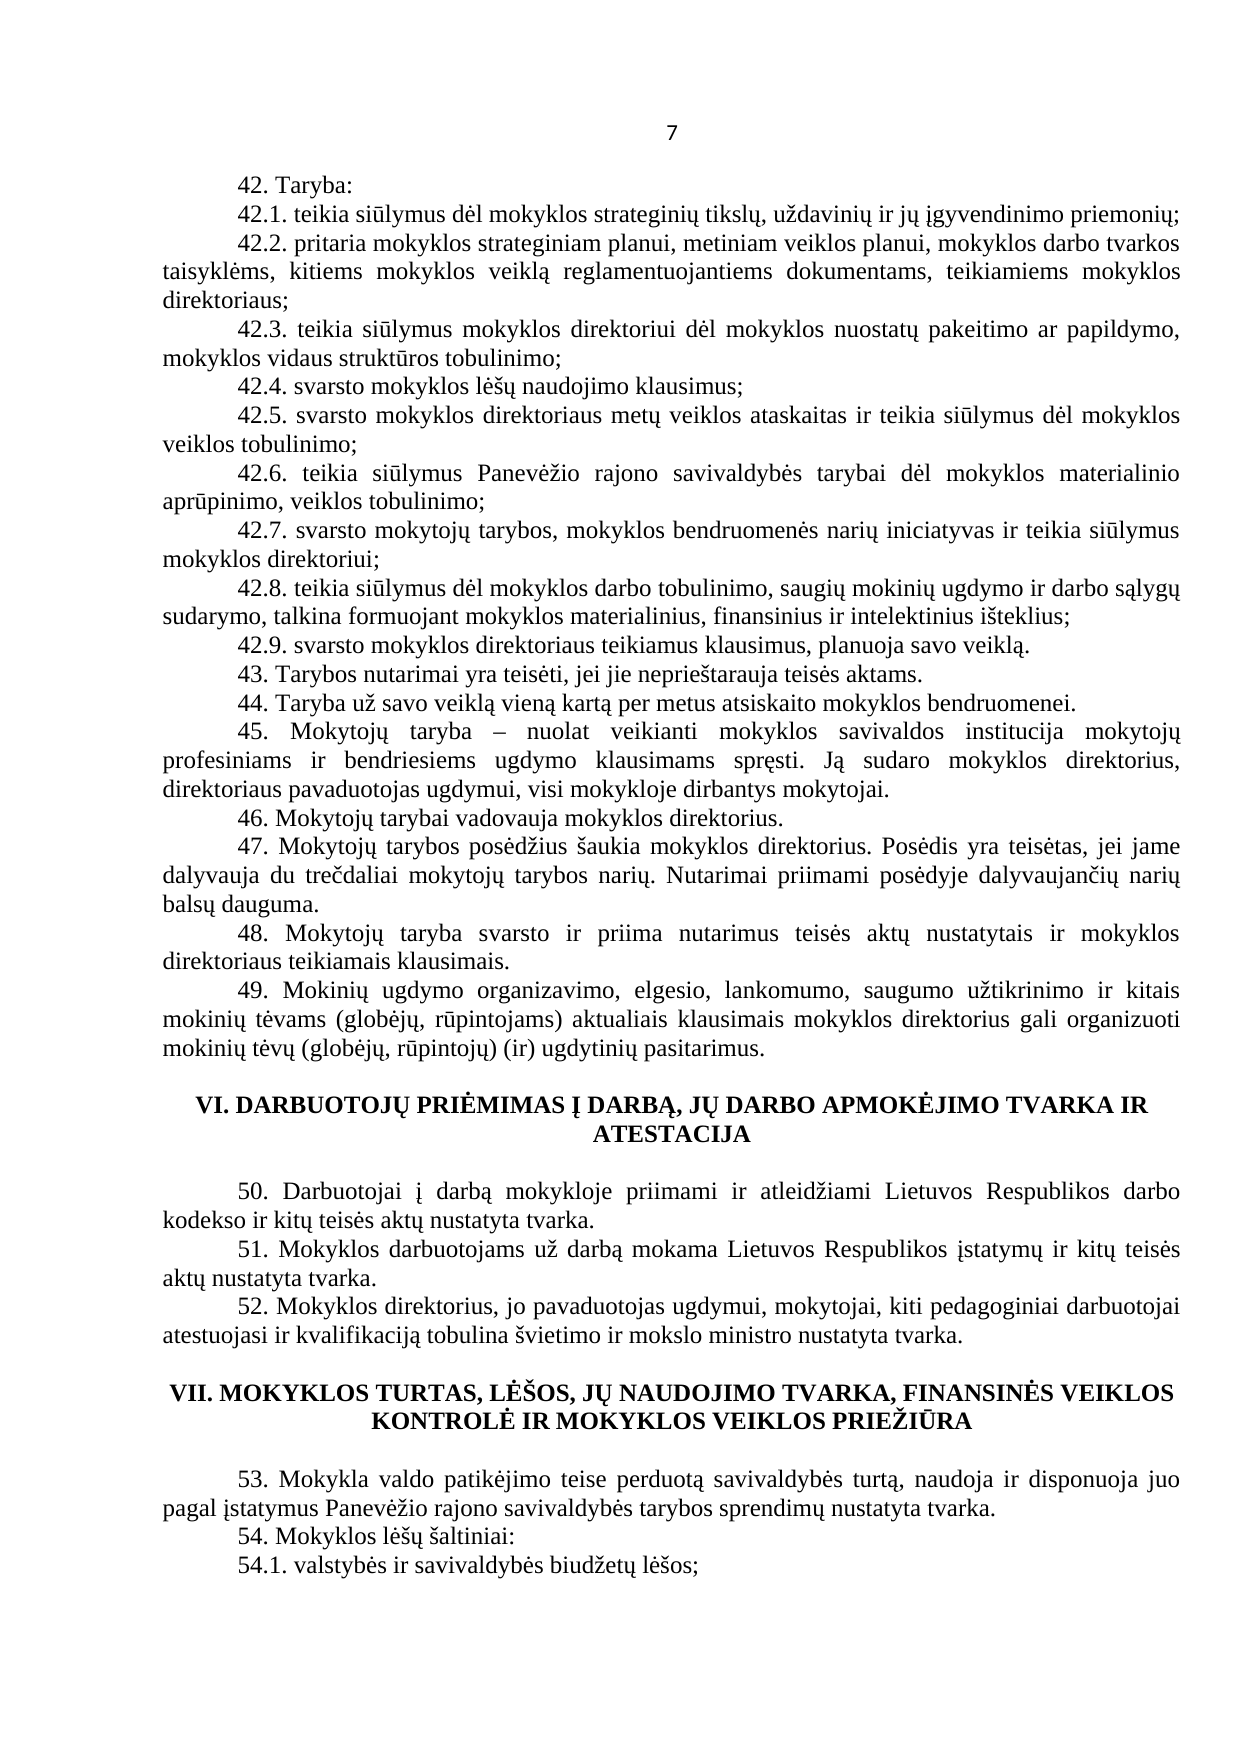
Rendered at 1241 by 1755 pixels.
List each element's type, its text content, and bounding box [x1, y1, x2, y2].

text 45. Mokytojų taryba – nuolat veikianti mokyklos savivaldos institucija mokytojų profesiniams ir bendriesiems ugdymo klausimams spręsti. Ją sudaro mokyklos direktorius, direktoriaus pavaduotojas ugdymui, visi mokykloje dirbantys mokytojai. [162, 716, 1181, 803]
text 48. Mokytojų taryba svarsto ir priima nutarimus teisės aktų nustatytais ir mokyklos direktoriaus teikiamais klausimais. [162, 918, 1181, 975]
text 49. Mokinių ugdymo organizavimo, elgesio, lankomumo, saugumo užtikrinimo ir kitais mokinių tėvams (globėjų, rūpintojams) aktualiais klausimais mokyklos direktorius gali organizuoti mokinių tėvų (globėjų, rūpintojų) (ir) ugdytinių pasitarimus. [162, 975, 1181, 1061]
text 43. Tarybos nutarimai yra teisėti, jei jie neprieštarauja teisės aktams. [162, 659, 1181, 688]
text 42.7. svarsto mokytojų tarybos, mokyklos bendruomenės narių iniciatyvas ir teikia siūlymus mokyklos direktoriui; [162, 515, 1181, 573]
text 42.9. svarsto mokyklos direktoriaus teikiamus klausimus, planuoja savo veiklą. [162, 630, 1181, 659]
text VI. DARBUOTOJŲ PRIĖMIMAS Į DARBĄ, JŲ DARBO APMOKĖJIMO TVARKA IR ATESTACIJA [162, 1090, 1181, 1148]
text 42.4. svarsto mokyklos lėšų naudojimo klausimus; [162, 371, 1181, 400]
text 42. Taryba: [162, 170, 1181, 199]
text 54. Mokyklos lėšų šaltiniai: [162, 1521, 1181, 1550]
text 42.2. pritaria mokyklos strateginiam planui, metiniam veiklos planui, mokyklos darbo tvarkos taisyklėms, kitiems mokyklos veiklą reglamentuojantiems dokumentams, teikiamiems mokyklos direktoriaus; [162, 228, 1181, 314]
text 50. Darbuotojai į darbą mokykloje priimami ir atleidžiami Lietuvos Respublikos darbo kodekso ir kitų teisės aktų nustatyta tvarka. [162, 1176, 1181, 1234]
text 53. Mokykla valdo patikėjimo teise perduotą savivaldybės turtą, naudoja ir disponuoja juo pagal įstatymus Panevėžio rajono savivaldybės tarybos sprendimų nustatyta tvarka. [162, 1464, 1181, 1521]
text 42.3. teikia siūlymus mokyklos direktoriui dėl mokyklos nuostatų pakeitimo ar papildymo, mokyklos vidaus struktūros tobulinimo; [162, 314, 1181, 371]
text 42.6. teikia siūlymus Panevėžio rajono savivaldybės tarybai dėl mokyklos materialinio aprūpinimo, veiklos tobulinimo; [162, 458, 1181, 515]
text 54.1. valstybės ir savivaldybės biudžetų lėšos; [162, 1550, 1181, 1579]
text 42.8. teikia siūlymus dėl mokyklos darbo tobulinimo, saugių mokinių ugdymo ir darbo sąlygų sudarymo, talkina formuojant mokyklos materialinius, finansinius ir intelektinius išteklius; [162, 573, 1181, 630]
text 44. Taryba už savo veiklą vieną kartą per metus atsiskaito mokyklos bendruomenei. [162, 688, 1181, 716]
text VII. MOKYKLOS TURTAS, LĖŠOS, JŲ NAUDOJIMO TVARKA, FINANSINĖS VEIKLOS KONTROLĖ IR MOKYKLOS VEIKLOS PRIEŽIŪRA [162, 1378, 1181, 1435]
text 47. Mokytojų tarybos posėdžius šaukia mokyklos direktorius. Posėdis yra teisėtas, jei jame dalyvauja du trečdaliai mokytojų tarybos narių. Nutarimai priimami posėdyje dalyvaujančių narių balsų dauguma. [162, 831, 1181, 918]
text 42.1. teikia siūlymus dėl mokyklos strateginių tikslų, uždavinių ir jų įgyvendinimo priemonių; [162, 199, 1181, 228]
text 51. Mokyklos darbuotojams už darbą mokama Lietuvos Respublikos įstatymų ir kitų teisės aktų nustatyta tvarka. [162, 1234, 1181, 1291]
text 52. Mokyklos direktorius, jo pavaduotojas ugdymui, mokytojai, kiti pedagoginiai darbuotojai atestuojasi ir kvalifikaciją tobulina švietimo ir mokslo ministro nustatyta tvarka. [162, 1291, 1181, 1349]
text 46. Mokytojų tarybai vadovauja mokyklos direktorius. [162, 803, 1181, 831]
text 42.5. svarsto mokyklos direktoriaus metų veiklos ataskaitas ir teikia siūlymus dėl mokyklos veiklos tobulinimo; [162, 400, 1181, 458]
